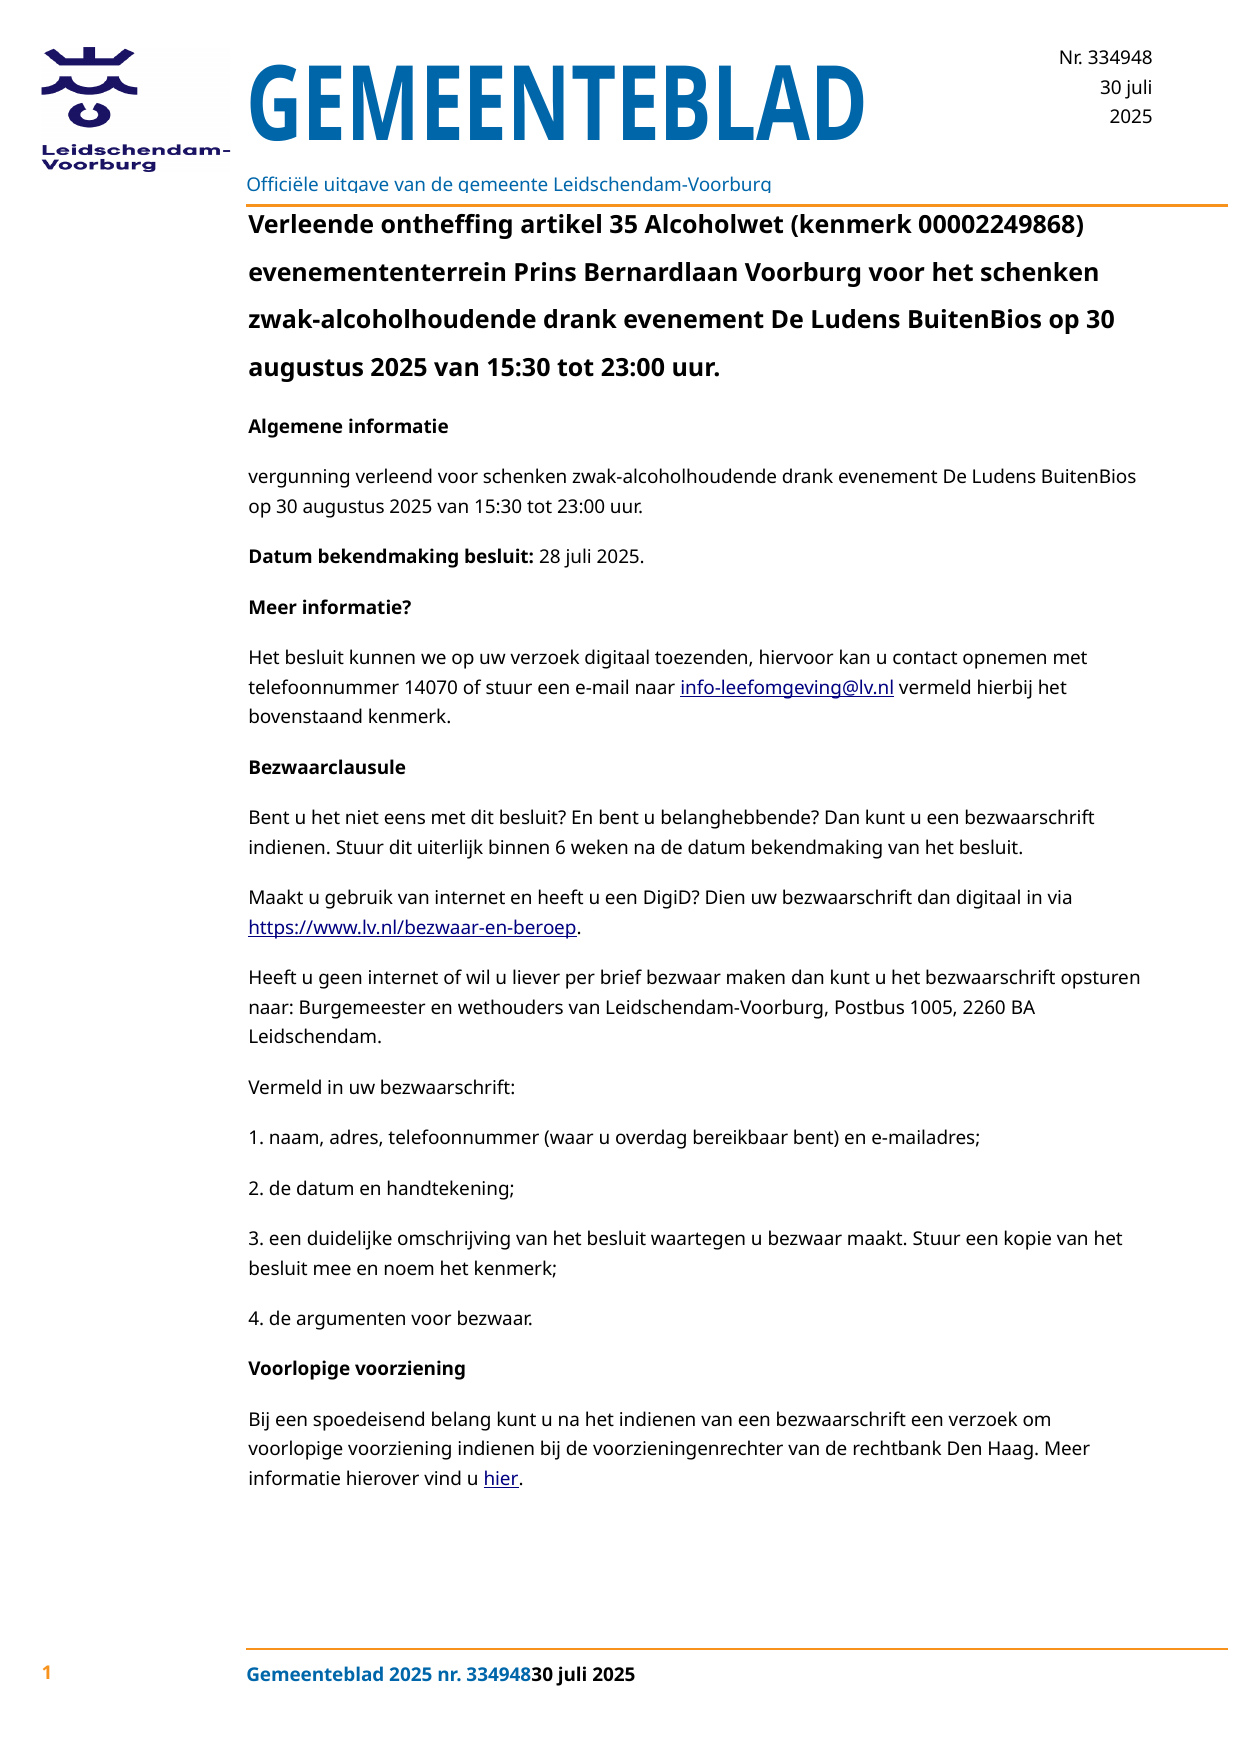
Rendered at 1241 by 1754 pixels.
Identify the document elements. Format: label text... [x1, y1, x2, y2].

text 3. een duidelijke omschrijving van het besluit waartegen u bezwaar maakt. Stuur een kopie van het besluit mee en noem het kenmerk; [248, 1225, 1152, 1281]
text Bent u het niet eens met dit besluit? En bent u belanghebbende? Dan kunt u een bezwaarschrift indienen. Stuur dit uiterlijk binnen 6 weken na de datum bekendmaking van het besluit. [248, 804, 1152, 860]
text Het besluit kunnen we op uw verzoek digitaal toezenden, hiervoor kan u contact opnemen met telefoonnummer 14070 of stuur een e-mail naar info-leefomgeving@lv.nl vermeld hierbij het bovenstaand kenmerk. [248, 644, 1152, 729]
text 4. de argumenten voor bezwaar. [248, 1305, 1152, 1331]
text vergunning verleend voor schenken zwak-alcoholhoudende drank evenement De Ludens BuitenBios op 30 augustus 2025 van 15:30 tot 23:00 uur. [248, 463, 1152, 519]
text Heeft u geen internet of wil u liever per brief bezwaar maken dan kunt u het bezwaarschrift opsturen naar: Burgemeester en wethouders van Leidschendam-Voorburg, Postbus 1005, 2260 BA Leidschendam. [248, 964, 1152, 1049]
text Bij een spoedeisend belang kunt u na het indienen van een bezwaarschrift een verzoek om voorlopige voorziening indienen bij de voorzieningenrechter van de rechtbank Den Haag. Meer informatie hierover vind u hier. [248, 1406, 1152, 1491]
text Algemene informatie [248, 413, 1152, 439]
text 2. de datum en handtekening; [248, 1175, 1152, 1201]
text Datum bekendmaking besluit: 28 juli 2025. [248, 543, 1152, 569]
text Voorlopige voorziening [248, 1356, 1152, 1381]
text Maakt u gebruik van internet en heeft u een DigiD? Dien uw bezwaarschrift dan digitaal in via https://www.lv.nl/bezwaar-en-beroep. [248, 884, 1152, 940]
text Verleende ontheffing artikel 35 Alcoholwet (kenmerk 00002249868) evenemententerrein Prins Bernardlaan Voorburg voor het schenken zwak-alcoholhoudende drank evenement De Ludens BuitenBios op 30 augustus 2025 van 15:30 tot 23:00 uur. [248, 207, 1152, 384]
text Bezwaarclausule [248, 754, 1152, 780]
text 1. naam, adres, telefoonnummer (waar u overdag bereikbaar bent) en e-mailadres; [248, 1124, 1152, 1150]
picture [41, 47, 231, 172]
text Meer informatie? [248, 594, 1152, 620]
text Vermeld in uw bezwaarschrift: [248, 1074, 1152, 1100]
